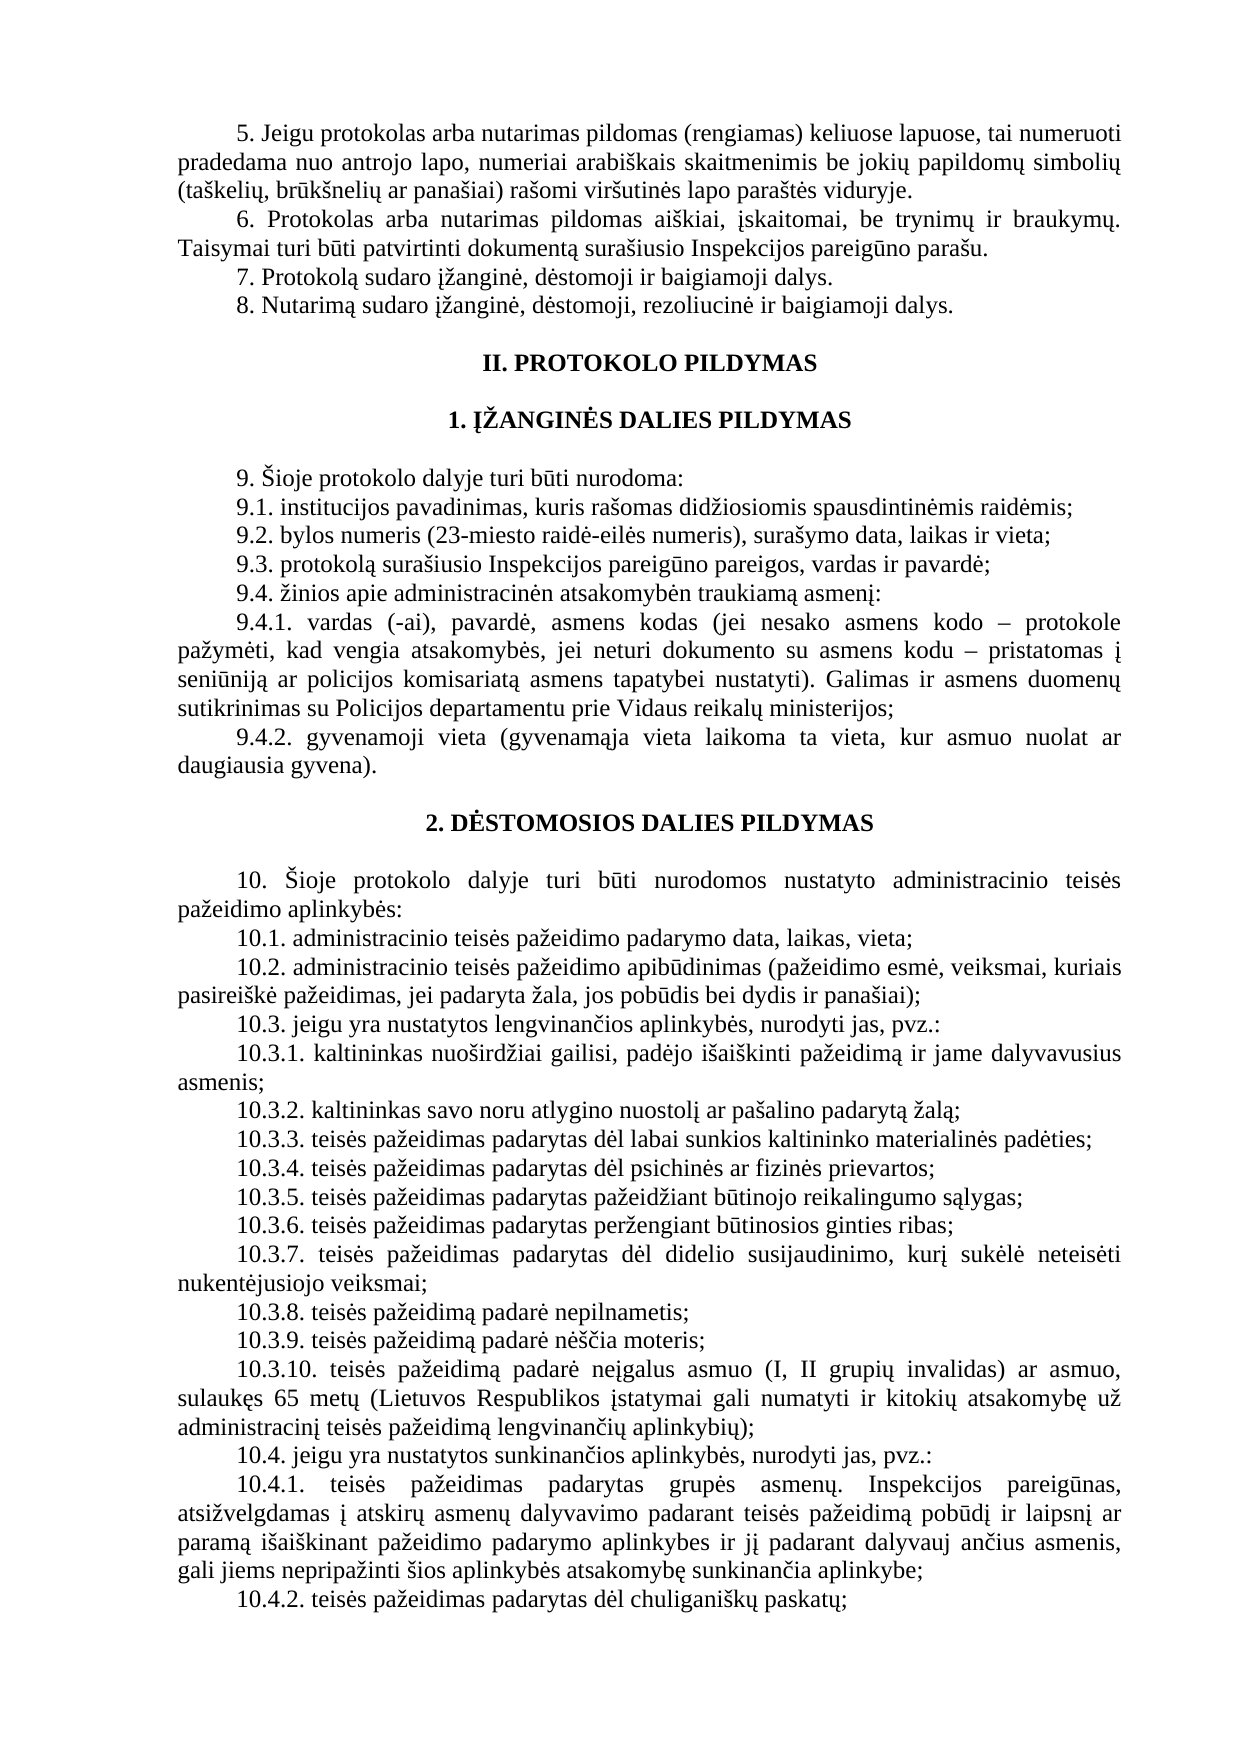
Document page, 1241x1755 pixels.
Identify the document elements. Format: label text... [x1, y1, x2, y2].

text 9.2. bylos numeris (23-miesto raidė-eilės numeris), surašymo data, laikas ir vieta; [177, 521, 1122, 549]
text 10.3.8. teisės pažeidimą padarė nepilnametis; [177, 1297, 1122, 1326]
text 10.4.2. teisės pažeidimas padarytas dėl chuliganiškų paskatų; [177, 1584, 1122, 1613]
text 10.3. jeigu yra nustatytos lengvinančios aplinkybės, nurodyti jas, pvz.: [177, 1009, 1122, 1038]
text 9.4.2. gyvenamoji vieta (gyvenamąja vieta laikoma ta vieta, kur asmuo nuolat ar daugiausia gyvena). [177, 722, 1122, 779]
text 9.3. protokolą surašiusio Inspekcijos pareigūno pareigos, vardas ir pavardė; [177, 549, 1122, 578]
text 9.4. žinios apie administracinėn atsakomybėn traukiamą asmenį: [177, 578, 1122, 607]
text 10.3.7. teisės pažeidimas padarytas dėl didelio susijaudinimo, kurį sukėlė neteisėti nukentėjusiojo veiksmai; [177, 1239, 1122, 1297]
text 10.2. administracinio teisės pažeidimo apibūdinimas (pažeidimo esmė, veiksmai, kuriais pasireiškė pažeidimas, jei padaryta žala, jos pobūdis bei dydis ir panašiai); [177, 952, 1122, 1009]
text II. PROTOKOLO PILDYMAS [177, 348, 1122, 377]
text 5. Jeigu protokolas arba nutarimas pildomas (rengiamas) keliuose lapuose, tai numeruoti pradedama nuo antrojo lapo, numeriai arabiškais skaitmenimis be jokių papildomų simbolių (taškelių, brūkšnelių ar panašiai) rašomi viršutinės lapo paraštės viduryje. [177, 118, 1122, 204]
text 10. Šioje protokolo dalyje turi būti nurodomos nustatyto administracinio teisės pažeidimo aplinkybės: [177, 866, 1122, 923]
text 1. ĮŽANGINĖS DALIES PILDYMAS [177, 406, 1122, 434]
text 10.3.6. teisės pažeidimas padarytas peržengiant būtinosios ginties ribas; [177, 1211, 1122, 1239]
text 10.3.5. teisės pažeidimas padarytas pažeidžiant būtinojo reikalingumo sąlygas; [177, 1182, 1122, 1211]
text 10.3.2. kaltininkas savo noru atlygino nuostolį ar pašalino padarytą žalą; [177, 1096, 1122, 1124]
text 7. Protokolą sudaro įžanginė, dėstomoji ir baigiamoji dalys. [177, 262, 1122, 291]
text 6. Protokolas arba nutarimas pildomas aiškiai, įskaitomai, be trynimų ir braukymų. Taisymai turi būti patvirtinti dokumentą surašiusio Inspekcijos pareigūno parašu. [177, 204, 1122, 262]
text 10.3.3. teisės pažeidimas padarytas dėl labai sunkios kaltininko materialinės padėties; [177, 1124, 1122, 1153]
text 10.4. jeigu yra nustatytos sunkinančios aplinkybės, nurodyti jas, pvz.: [177, 1441, 1122, 1469]
text 9. Šioje protokolo dalyje turi būti nurodoma: [177, 463, 1122, 492]
text 8. Nutarimą sudaro įžanginė, dėstomoji, rezoliucinė ir baigiamoji dalys. [177, 291, 1122, 319]
text 10.1. administracinio teisės pažeidimo padarymo data, laikas, vieta; [177, 923, 1122, 952]
text 10.3.9. teisės pažeidimą padarė nėščia moteris; [177, 1326, 1122, 1354]
text 10.3.10. teisės pažeidimą padarė neįgalus asmuo (I, II grupių invalidas) ar asmuo, sulaukęs 65 metų (Lietuvos Respublikos įstatymai gali numatyti ir kitokių atsakomybę už administracinį teisės pažeidimą lengvinančių aplinkybių); [177, 1354, 1122, 1441]
text 9.4.1. vardas (-ai), pavardė, asmens kodas (jei nesako asmens kodo – protokole pažymėti, kad vengia atsakomybės, jei neturi dokumento su asmens kodu – pristatomas į seniūniją ar policijos komisariatą asmens tapatybei nustatyti). Galimas ir asmens duomenų sutikrinimas su Policijos departamentu prie Vidaus reikalų ministerijos; [177, 607, 1122, 722]
text 10.3.4. teisės pažeidimas padarytas dėl psichinės ar fizinės prievartos; [177, 1153, 1122, 1182]
text 10.4.1. teisės pažeidimas padarytas grupės asmenų. Inspekcijos pareigūnas, atsižvelgdamas į atskirų asmenų dalyvavimo padarant teisės pažeidimą pobūdį ir laipsnį ar paramą išaiškinant pažeidimo padarymo aplinkybes ir jį padarant dalyvauj ančius asmenis, gali jiems nepripažinti šios aplinkybės atsakomybę sunkinančia aplinkybe; [177, 1469, 1122, 1584]
text 9.1. institucijos pavadinimas, kuris rašomas didžiosiomis spausdintinėmis raidėmis; [177, 492, 1122, 521]
text 2. DĖSTOMOSIOS DALIES PILDYMAS [177, 808, 1122, 837]
text 10.3.1. kaltininkas nuoširdžiai gailisi, padėjo išaiškinti pažeidimą ir jame dalyvavusius asmenis; [177, 1038, 1122, 1096]
